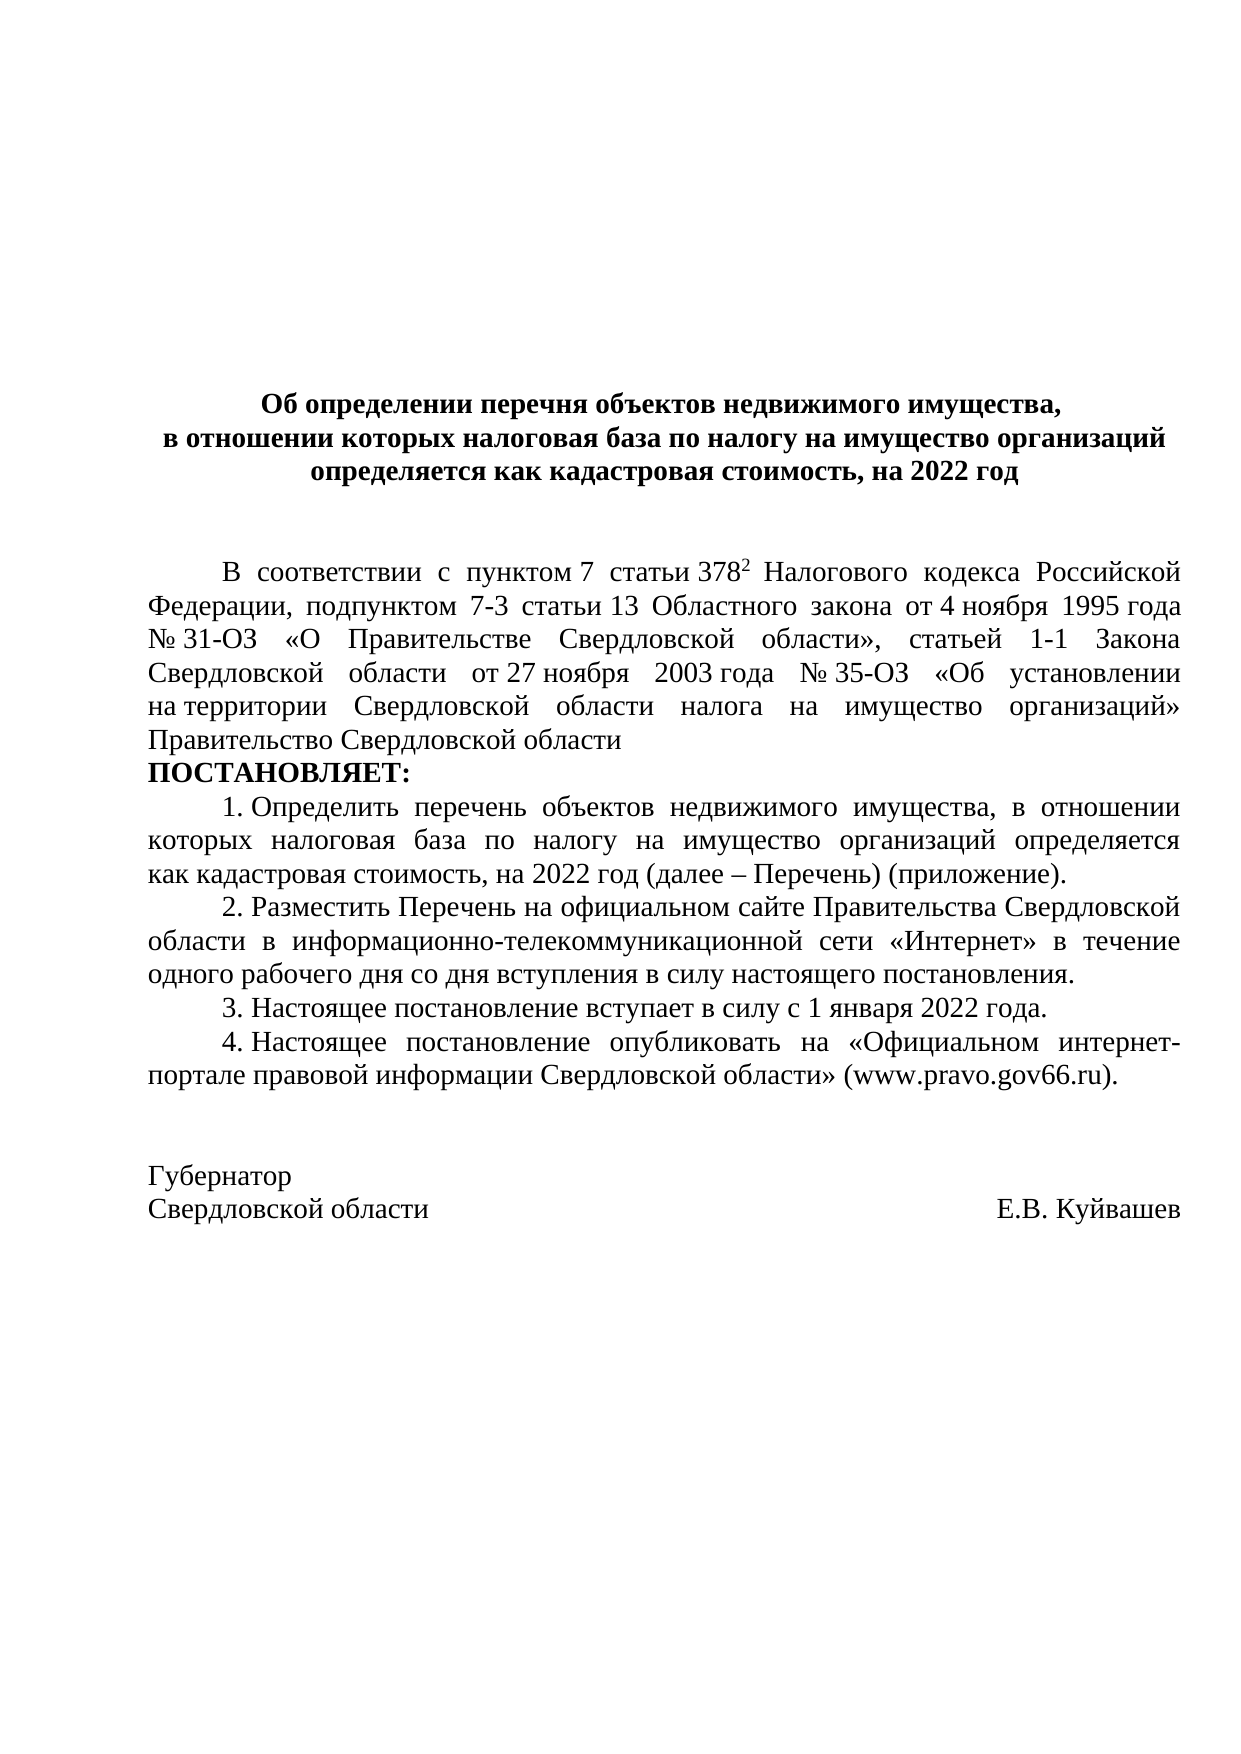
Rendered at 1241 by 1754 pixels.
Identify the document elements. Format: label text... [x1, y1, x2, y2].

text ПОСТАНОВЛЯЕТ: [148, 755, 1181, 789]
text 2. Разместить Перечень на официальном сайте Правительства Свердловской области в информационно-телекоммуникационной сети «Интернет» в течение одного рабочего дня со дня вступления в силу настоящего постановления. [148, 889, 1181, 990]
text в отношении которых налоговая база по налогу на имущество организаций определяется как кадастровая стоимость, на 2022 год [148, 420, 1181, 487]
text Об определении перечня объектов недвижимого имущества, [148, 386, 1181, 420]
text Губернатор Свердловской области Е.В. Куйвашев [148, 1158, 1196, 1225]
text 3. Настоящее постановление вступает в силу с 1 января 2022 года. [148, 990, 1181, 1024]
text В соответствии с пунктом 7 статьи 3782 Налогового кодекса Российской Федерации, подпунктом 7-3 статьи 13 Областного закона от 4 ноября 1995 года № 31-ОЗ «О Правительстве Свердловской области», статьей 1-1 Закона Свердловской области от 27 ноября 2003 года № 35-ОЗ «Об установлении на территории Свердловской области налога на имущество организаций» Правительство Свердловской области [148, 554, 1181, 755]
text 4. Настоящее постановление опубликовать на «Официальном интернет-портале правовой информации Свердловской области» (www.pravo.gov66.ru). [148, 1024, 1181, 1091]
text 1. Определить перечень объектов недвижимого имущества, в отношении которых налоговая база по налогу на имущество организаций определяется как кадастровая стоимость, на 2022 год (далее – Перечень) (приложение). [148, 789, 1181, 889]
